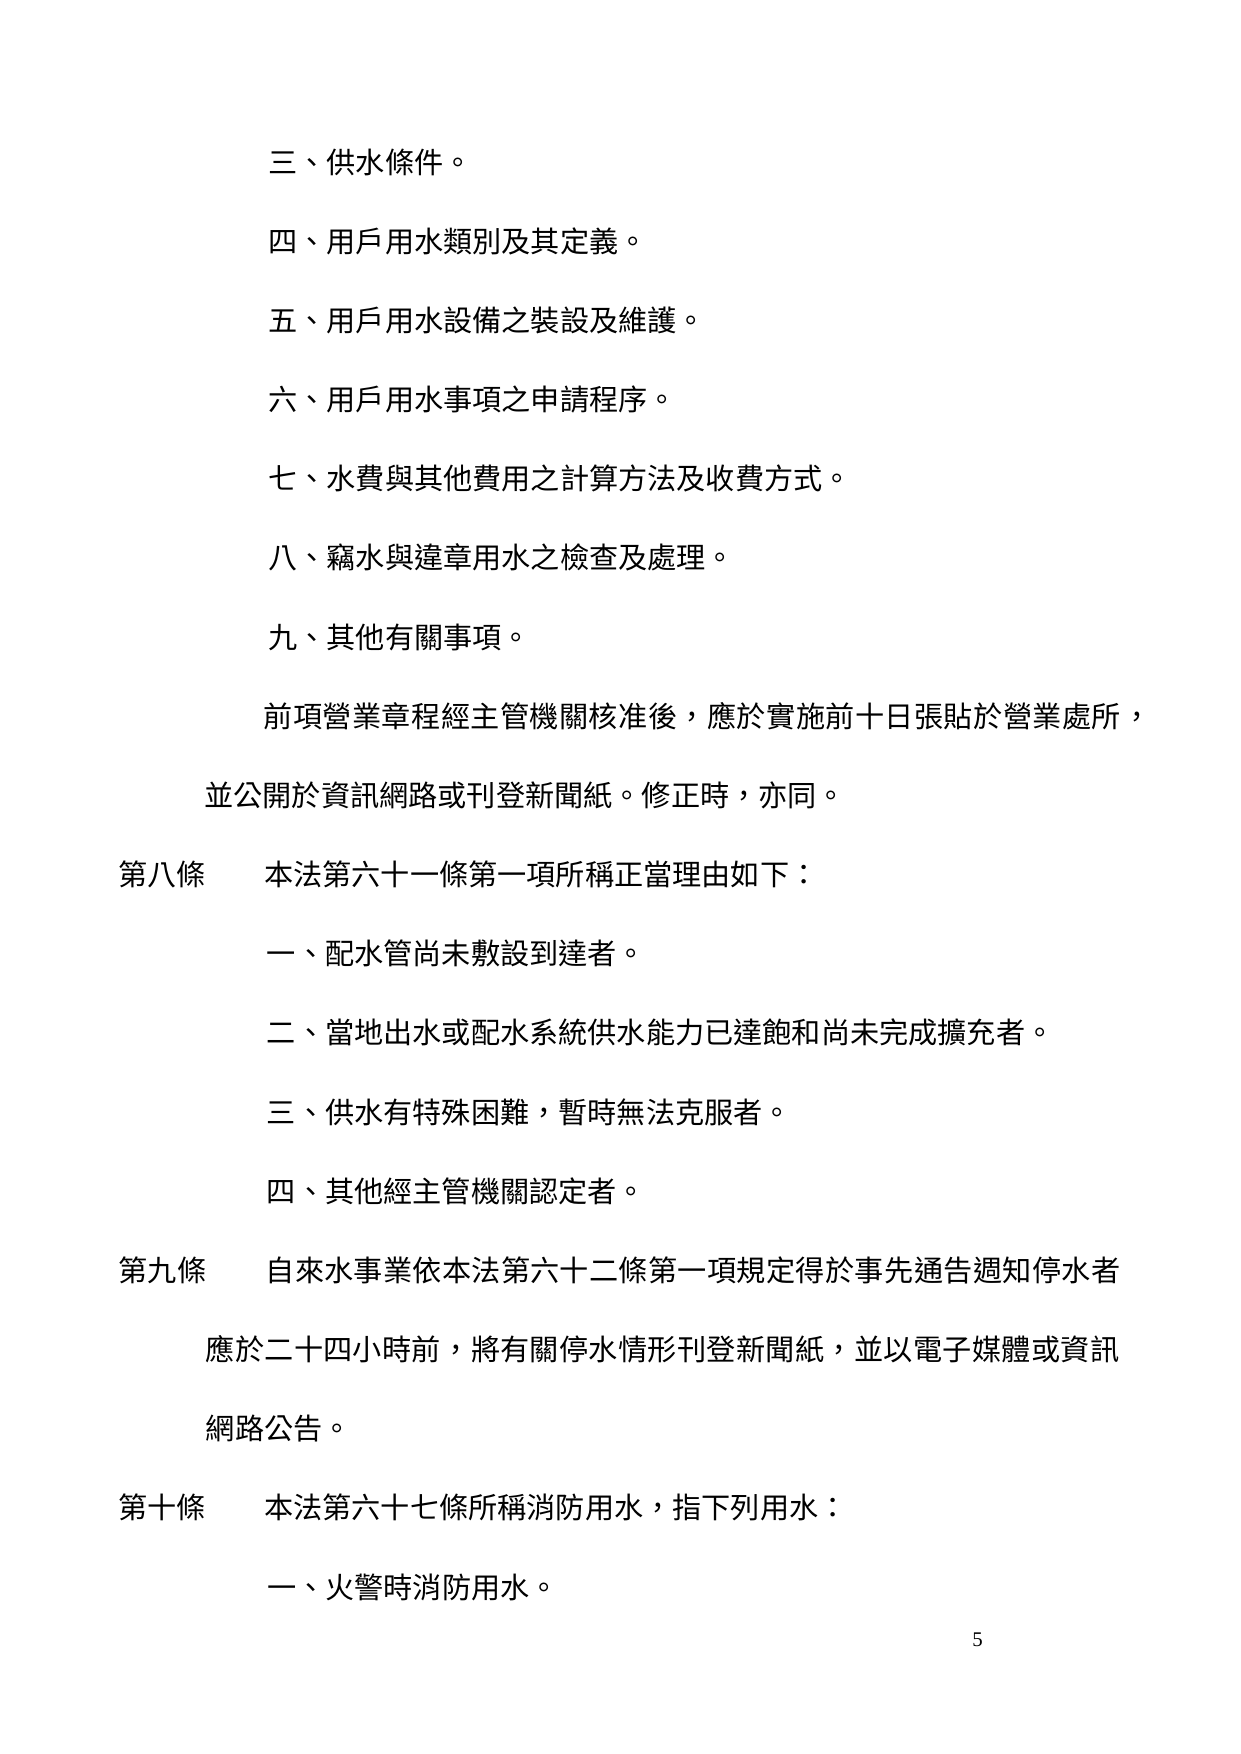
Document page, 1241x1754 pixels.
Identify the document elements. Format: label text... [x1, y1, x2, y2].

text 四、用戶用水類別及其定義。 [170, 200, 1122, 279]
text 一、火警時消防用水。 [170, 1546, 1122, 1625]
text 三、供水條件。 [170, 121, 1122, 200]
text 前項營業章程經主管機關核准後，應於實施前十日張貼於營業處所，並公開於資訊網路或刊登新聞紙。修正時，亦同。 [204, 675, 1122, 833]
text 六、用戶用水事項之申請程序。 [170, 358, 1122, 437]
text 第十條 本法第六十七條所稱消防用水，指下列用水： [118, 1467, 1122, 1546]
text 八、竊水與違章用水之檢查及處理。 [170, 517, 1122, 596]
text 第九條 自來水事業依本法第六十二條第一項規定得於事先通告週知停水者，應於二十四小時前，將有關停水情形刊登新聞紙，並以電子媒體或資訊網路公告。 [118, 1229, 1122, 1467]
text 三、供水有特殊困難，暫時無法克服者。 [170, 1071, 1122, 1150]
text 第八條 本法第六十一條第一項所稱正當理由如下： [118, 833, 1122, 912]
text 四、其他經主管機關認定者。 [170, 1150, 1122, 1229]
text 五、用戶用水設備之裝設及維護。 [170, 279, 1122, 358]
text 七、水費與其他費用之計算方法及收費方式。 [170, 437, 1122, 517]
text 二、當地出水或配水系統供水能力已達飽和尚未完成擴充者。 [170, 992, 1122, 1071]
text 九、其他有關事項。 [170, 596, 1122, 675]
text 一、配水管尚未敷設到達者。 [170, 912, 1122, 992]
